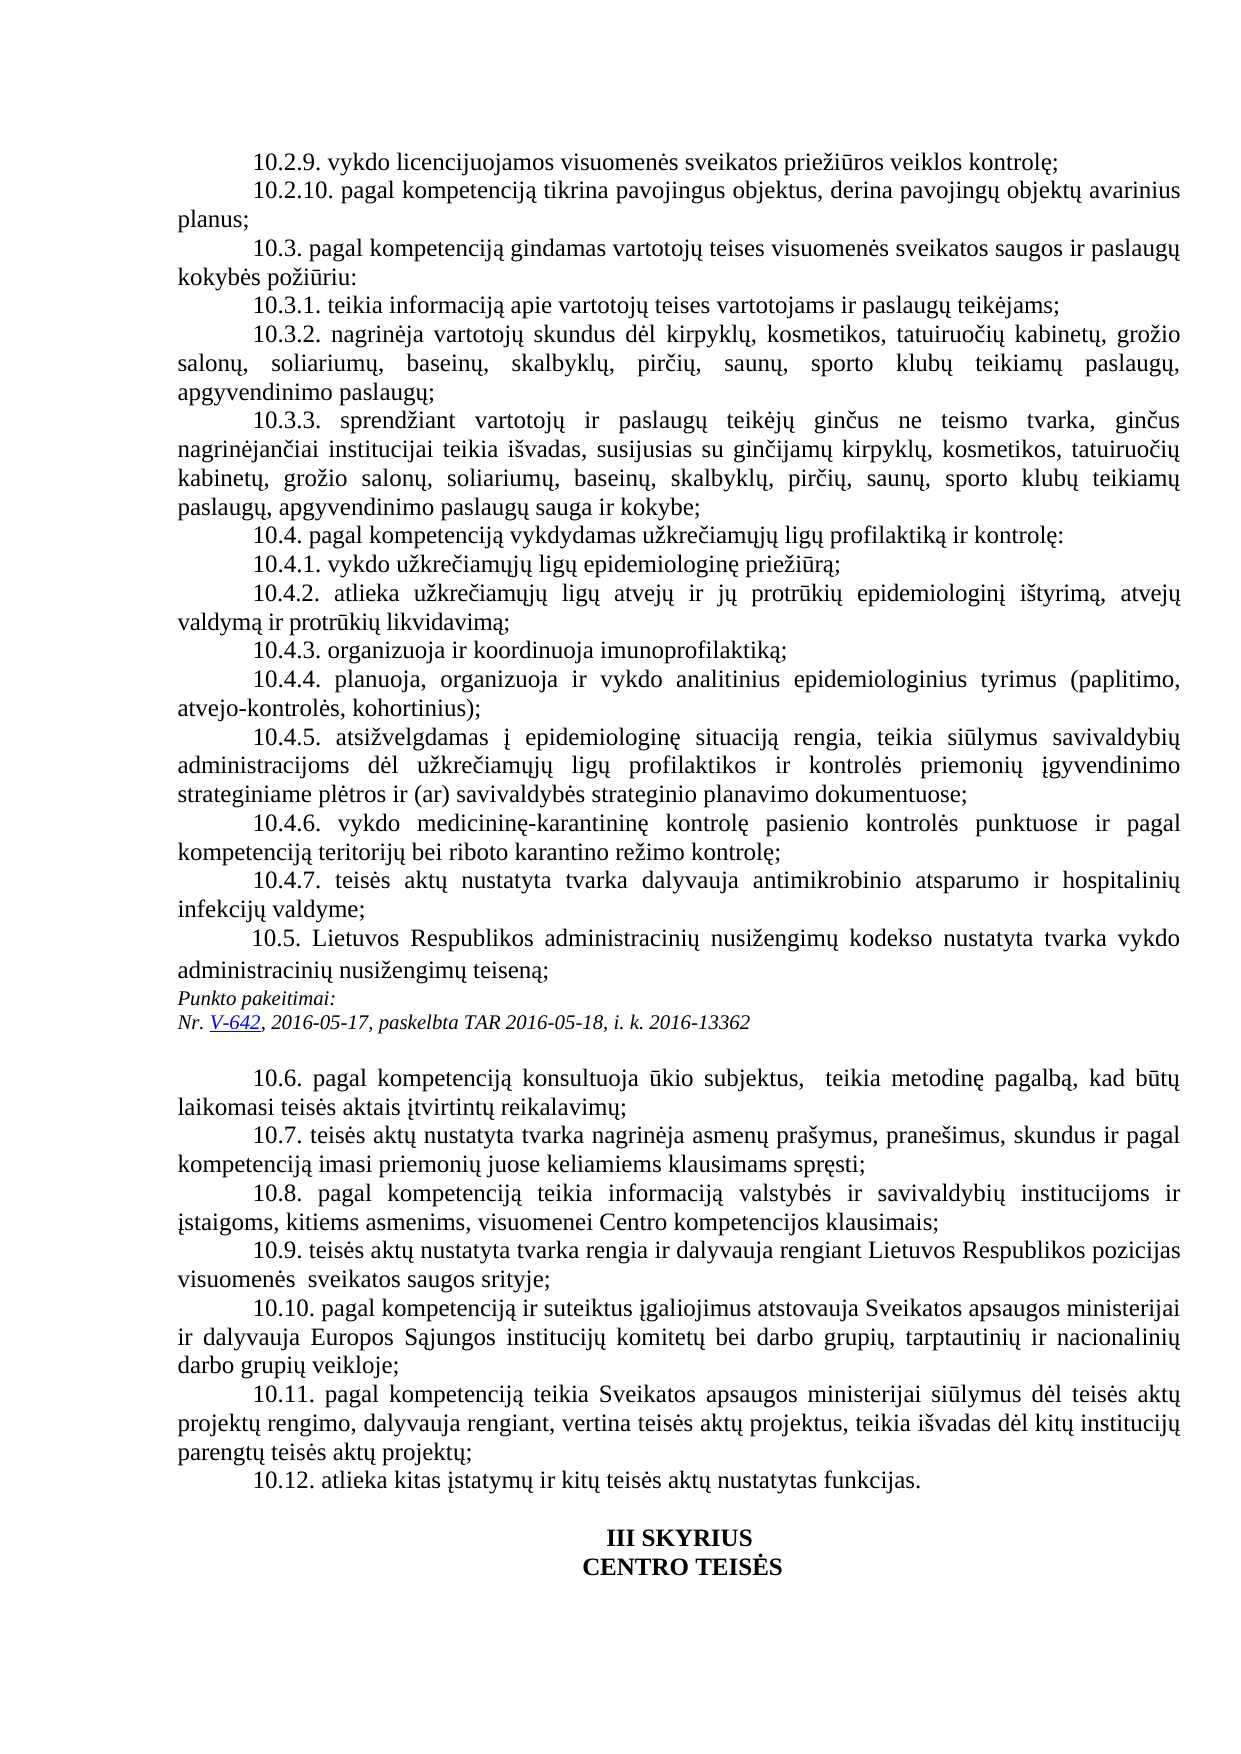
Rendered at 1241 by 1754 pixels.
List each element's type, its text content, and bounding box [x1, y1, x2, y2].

text 10.9. teisės aktų nustatyta tvarka rengia ir dalyvauja rengiant Lietuvos Respublikos pozicijas visuomenės sveikatos saugos srityje; [177, 1236, 1181, 1293]
text Nr. V-642, 2016-05-17, paskelbta TAR 2016-05-18, i. k. 2016-13362 [177, 1010, 1181, 1034]
text 10.11. pagal kompetenciją teikia Sveikatos apsaugos ministerijai siūlymus dėl teisės aktų projektų rengimo, dalyvauja rengiant, vertina teisės aktų projektus, teikia išvadas dėl kitų institucijų parengtų teisės aktų projektų; [177, 1379, 1181, 1466]
text CENTRO TEISĖS [177, 1552, 1181, 1581]
text 10.4.1. vykdo užkrečiamųjų ligų epidemiologinę priežiūrą; [177, 549, 1181, 578]
text 10.4.7. teisės aktų nustatyta tvarka dalyvauja antimikrobinio atsparumo ir hospitalinių infekcijų valdyme; [177, 866, 1181, 923]
text 10.2.10. pagal kompetenciją tikrina pavojingus objektus, derina pavojingų objektų avarinius planus; [177, 176, 1181, 233]
text Punkto pakeitimai: [177, 986, 1181, 1010]
text 10.3. pagal kompetenciją gindamas vartotojų teises visuomenės sveikatos saugos ir paslaugų kokybės požiūriu: [177, 233, 1181, 291]
text 10.4. pagal kompetenciją vykdydamas užkrečiamųjų ligų profilaktiką ir kontrolę: [177, 521, 1181, 549]
text 10.7. teisės aktų nustatyta tvarka nagrinėja asmenų prašymus, pranešimus, skundus ir pagal kompetenciją imasi priemonių juose keliamiems klausimams spręsti; [177, 1121, 1181, 1178]
text 10.4.2. atlieka užkrečiamųjų ligų atvejų ir jų protrūkių epidemiologinį ištyrimą, atvejų valdymą ir protrūkių likvidavimą; [177, 578, 1181, 636]
text 10.3.2. nagrinėja vartotojų skundus dėl kirpyklų, kosmetikos, tatuiruočių kabinetų, grožio salonų, soliariumų, baseinų, skalbyklų, pirčių, saunų, sporto klubų teikiamų paslaugų, apgyvendinimo paslaugų; [177, 319, 1181, 406]
text 10.2.9. vykdo licencijuojamos visuomenės sveikatos priežiūros veiklos kontrolę; [177, 147, 1181, 176]
text 10.10. pagal kompetenciją ir suteiktus įgaliojimus atstovauja Sveikatos apsaugos ministerijai ir dalyvauja Europos Sąjungos institucijų komitetų bei darbo grupių, tarptautinių ir nacionalinių darbo grupių veikloje; [177, 1293, 1181, 1379]
text 10.8. pagal kompetenciją teikia informaciją valstybės ir savivaldybių institucijoms ir įstaigoms, kitiems asmenims, visuomenei Centro kompetencijos klausimais; [177, 1178, 1181, 1236]
text 10.4.6. vykdo medicininę-karantininę kontrolę pasienio kontrolės punktuose ir pagal kompetenciją teritorijų bei riboto karantino režimo kontrolę; [177, 808, 1181, 866]
text 10.4.3. organizuoja ir koordinuoja imunoprofilaktiką; [177, 636, 1181, 664]
text 10.5. Lietuvos Respublikos administracinių nusižengimų kodekso nustatyta tvarka vykdo administracinių nusižengimų teiseną; [177, 923, 1181, 983]
text 10.12. atlieka kitas įstatymų ir kitų teisės aktų nustatytas funkcijas. [177, 1466, 1181, 1494]
text 10.3.1. teikia informaciją apie vartotojų teises vartotojams ir paslaugų teikėjams; [177, 291, 1181, 319]
text 10.3.3. sprendžiant vartotojų ir paslaugų teikėjų ginčus ne teismo tvarka, ginčus nagrinėjančiai institucijai teikia išvadas, susijusias su ginčijamų kirpyklų, kosmetikos, tatuiruočių kabinetų, grožio salonų, soliariumų, baseinų, skalbyklų, pirčių, saunų, sporto klubų teikiamų paslaugų, apgyvendinimo paslaugų sauga ir kokybe; [177, 406, 1181, 521]
text 10.6. pagal kompetenciją konsultuoja ūkio subjektus, teikia metodinę pagalbą, kad būtų laikomasi teisės aktais įtvirtintų reikalavimų; [177, 1063, 1181, 1121]
text III SKYRIUS [177, 1523, 1181, 1552]
text 10.4.4. planuoja, organizuoja ir vykdo analitinius epidemiologinius tyrimus (paplitimo, atvejo-kontrolės, kohortinius); [177, 664, 1181, 722]
text 10.4.5. atsižvelgdamas į epidemiologinę situaciją rengia, teikia siūlymus savivaldybių administracijoms dėl užkrečiamųjų ligų profilaktikos ir kontrolės priemonių įgyvendinimo strateginiame plėtros ir (ar) savivaldybės strateginio planavimo dokumentuose; [177, 722, 1181, 808]
